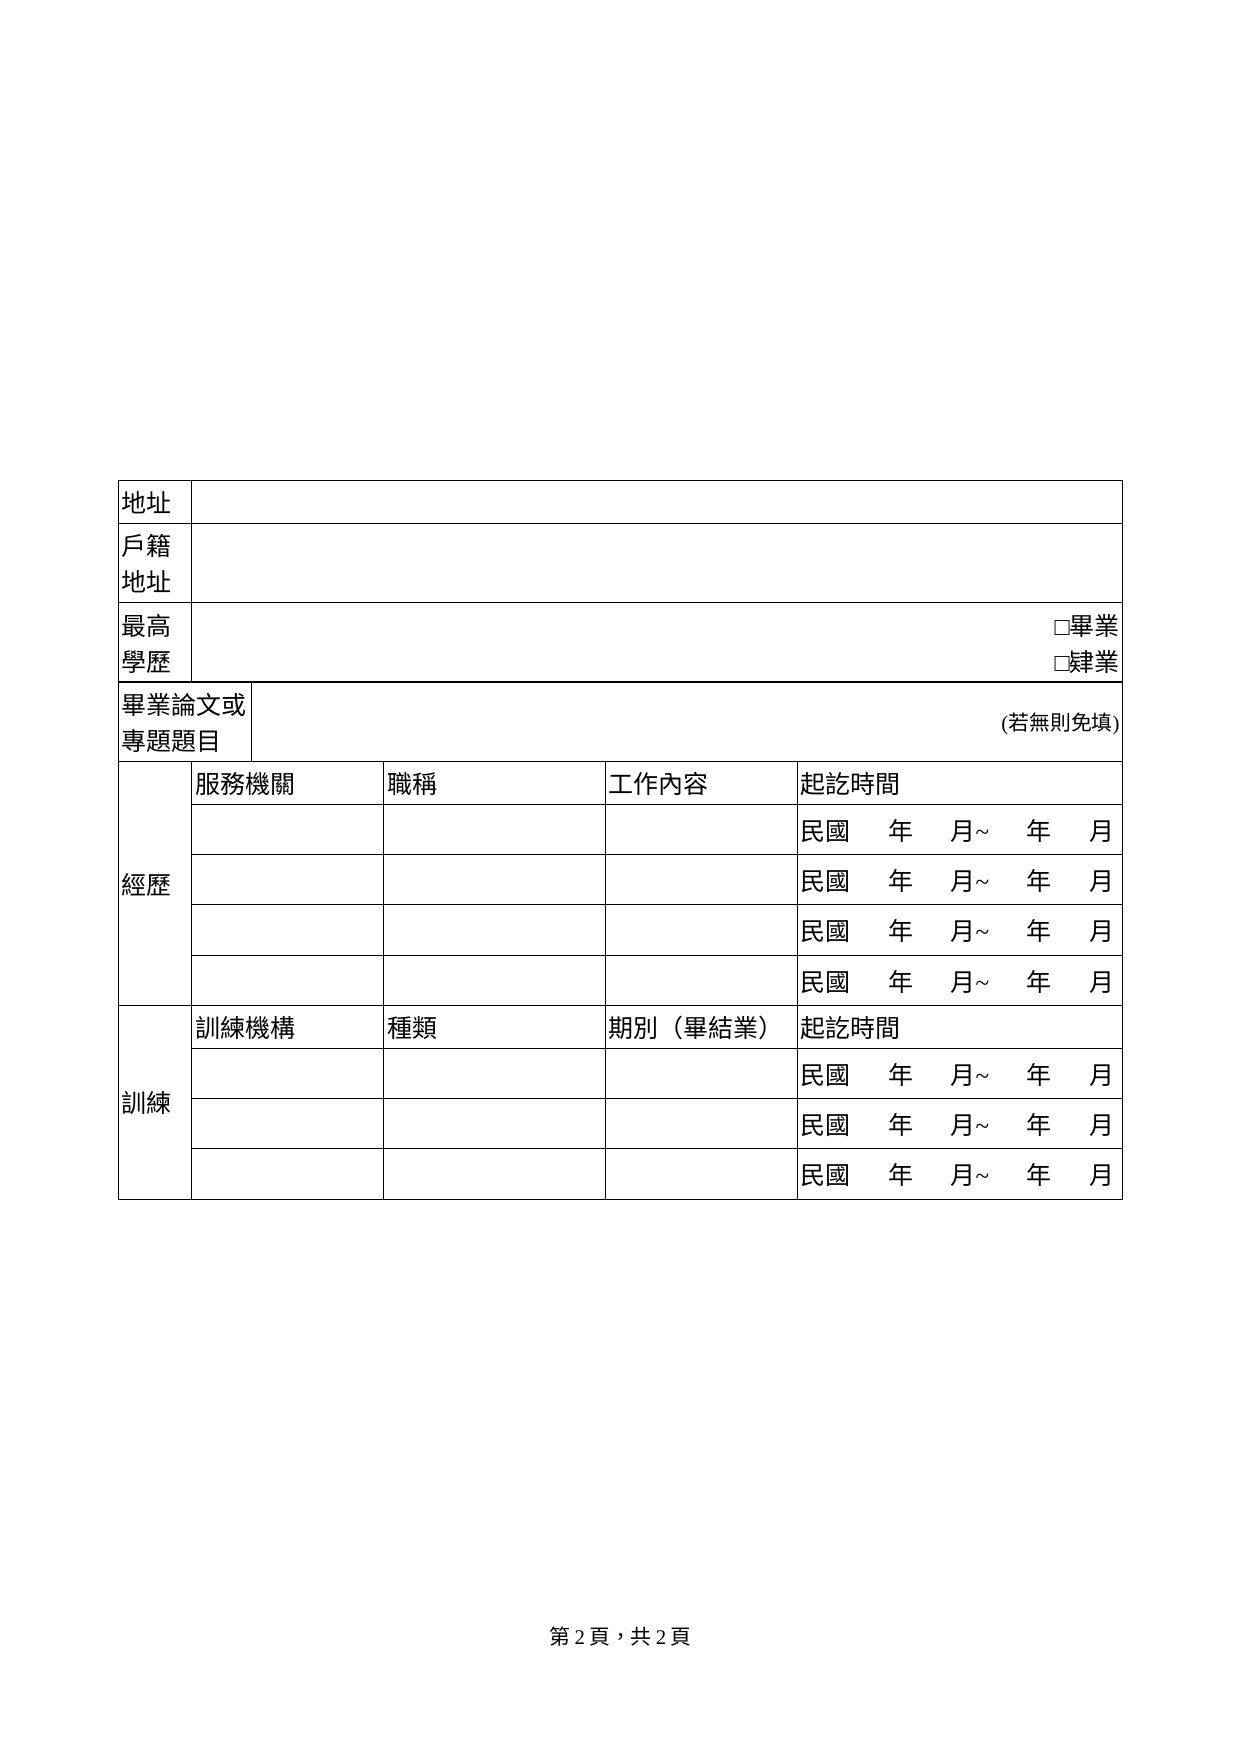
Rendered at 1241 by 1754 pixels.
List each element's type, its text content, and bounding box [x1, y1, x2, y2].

table_cell 期別（畢結業） [606, 1006, 797, 1048]
table_cell 起訖時間 [798, 762, 1122, 804]
table_cell 起訖時間 [798, 1006, 1122, 1048]
table_cell 地址 [119, 481, 191, 523]
table_cell [606, 905, 797, 954]
table_cell [606, 1149, 797, 1198]
table_cell 民國 年 月~ 年 月 [798, 905, 1122, 954]
table_cell (若無則免填) [989, 683, 1122, 761]
table_cell [384, 805, 605, 854]
table_cell [384, 905, 605, 954]
table_cell [192, 1049, 383, 1098]
table_cell [192, 524, 1122, 602]
table_cell [606, 1099, 797, 1148]
table_cell 民國 年 月~ 年 月 [798, 1149, 1122, 1198]
table_cell [192, 1099, 383, 1148]
table_cell 民國 年 月~ 年 月 [798, 956, 1122, 1005]
table_cell [192, 603, 1033, 681]
table_cell [606, 805, 797, 854]
table_cell [192, 805, 383, 854]
table_cell [606, 1049, 797, 1098]
table_cell [192, 481, 1122, 523]
table_cell [384, 1049, 605, 1098]
table_cell [192, 956, 383, 1005]
table_cell 訓練機構 [192, 1006, 383, 1048]
table_cell 民國 年 月~ 年 月 [798, 1049, 1122, 1098]
table_cell [384, 1099, 605, 1148]
table_cell 畢業論文或 專題題目 [119, 683, 251, 761]
table_cell [192, 1149, 383, 1198]
table_cell [384, 855, 605, 904]
table_cell 工作內容 [606, 762, 797, 804]
table_cell 服務機關 [192, 762, 383, 804]
table_cell 種類 [384, 1006, 605, 1048]
table_cell [384, 956, 605, 1005]
table_cell 最高學歷 [119, 603, 191, 681]
table_cell [606, 855, 797, 904]
table_cell [252, 683, 989, 761]
table_cell 民國 年 月~ 年 月 [798, 805, 1122, 854]
table_cell 職稱 [384, 762, 605, 804]
table_cell 經歷 [119, 762, 191, 1005]
table_cell □畢業 □肄業 [1034, 603, 1122, 681]
table_cell 民國 年 月~ 年 月 [798, 1099, 1122, 1148]
table_cell 民國 年 月~ 年 月 [798, 855, 1122, 904]
table_cell 訓練 [119, 1006, 191, 1198]
table_cell [192, 855, 383, 904]
table_cell [606, 956, 797, 1005]
table_cell 戶籍地址 [119, 524, 191, 602]
table_cell [384, 1149, 605, 1198]
table_cell [192, 905, 383, 954]
